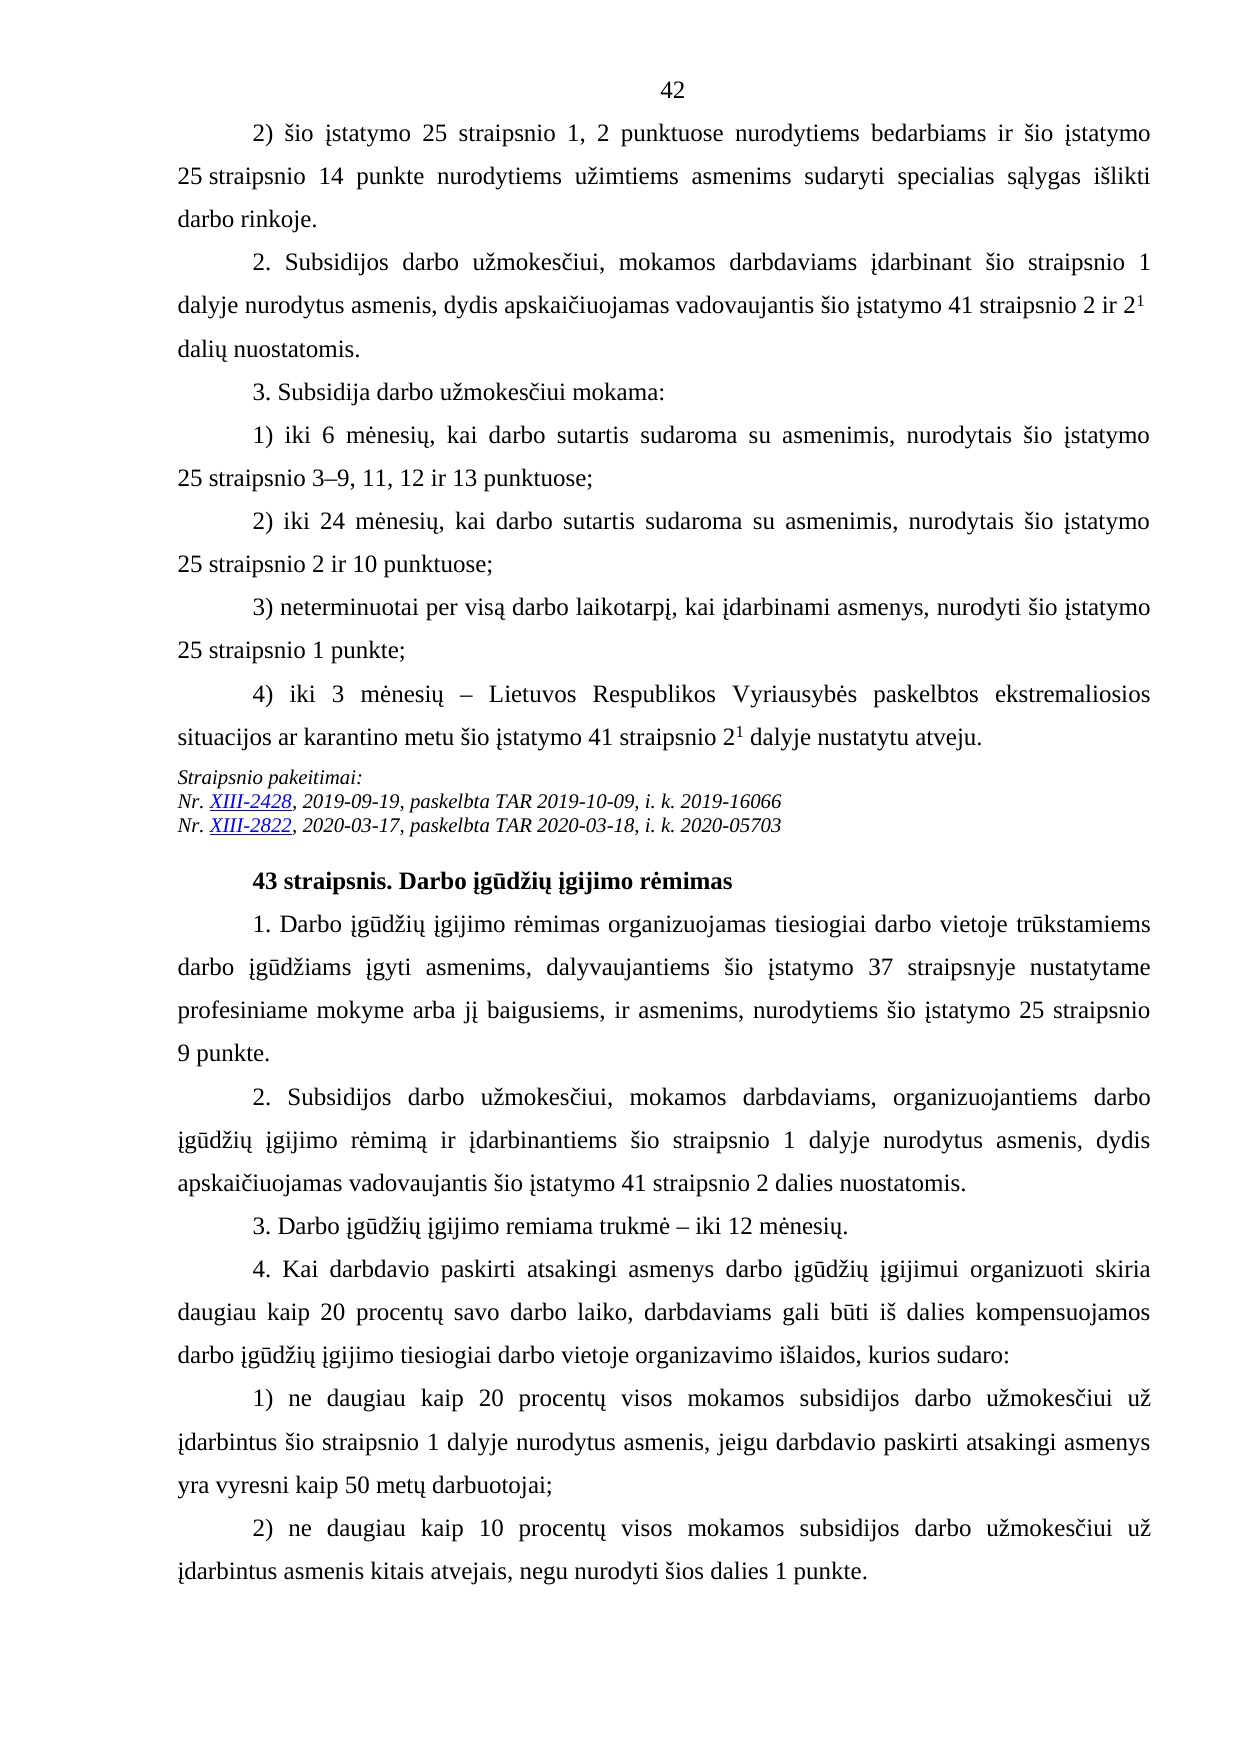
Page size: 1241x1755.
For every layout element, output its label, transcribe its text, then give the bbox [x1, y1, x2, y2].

text Nr. XIII-2822, 2020-03-17, paskelbta TAR 2020-03-18, i. k. 2020-05703 [177, 813, 1152, 837]
text 43 straipsnis. Darbo įgūdžių įgijimo rėmimas [177, 866, 1152, 895]
text 1. Darbo įgūdžių įgijimo rėmimas organizuojamas tiesiogiai darbo vietoje trūkstamiems darbo įgūdžiams įgyti asmenims, dalyvaujantiems šio įstatymo 37 straipsnyje nustatytame profesiniame mokyme arba jį baigusiems, ir asmenims, nurodytiems šio įstatymo 25 straipsnio 9 punkte. [177, 909, 1152, 1067]
text Nr. XIII-2428, 2019-09-19, paskelbta TAR 2019-10-09, i. k. 2019-16066 [177, 789, 1152, 813]
text 4. Kai darbdavio paskirti atsakingi asmenys darbo įgūdžių įgijimui organizuoti skiria daugiau kaip 20 procentų savo darbo laiko, darbdaviams gali būti iš dalies kompensuojamos darbo įgūdžių įgijimo tiesiogiai darbo vietoje organizavimo išlaidos, kurios sudaro: [177, 1254, 1152, 1369]
text 1) ne daugiau kaip 20 procentų visos mokamos subsidijos darbo užmokesčiui už įdarbintus šio straipsnio 1 dalyje nurodytus asmenis, jeigu darbdavio paskirti atsakingi asmenys yra vyresni kaip 50 metų darbuotojai; [177, 1383, 1152, 1498]
text Straipsnio pakeitimai: [177, 765, 1152, 789]
text 1) iki 6 mėnesių, kai darbo sutartis sudaroma su asmenimis, nurodytais šio įstatymo 25 straipsnio 3–9, 11, 12 ir 13 punktuose; [177, 420, 1152, 492]
text 2) ne daugiau kaip 10 procentų visos mokamos subsidijos darbo užmokesčiui už įdarbintus asmenis kitais atvejais, negu nurodyti šios dalies 1 punkte. [177, 1513, 1152, 1585]
text 2. Subsidijos darbo užmokesčiui, mokamos darbdaviams įdarbinant šio straipsnio 1 dalyje nurodytus asmenis, dydis apskaičiuojamas vadovaujantis šio įstatymo 41 straipsnio 2 ir 21 dalių nuostatomis. [177, 247, 1152, 362]
text 4) iki 3 mėnesių – Lietuvos Respublikos Vyriausybės paskelbtos ekstremaliosios situacijos ar karantino metu šio įstatymo 41 straipsnio 21 dalyje nustatytu atveju. [177, 679, 1152, 751]
text 2) šio įstatymo 25 straipsnio 1, 2 punktuose nurodytiems bedarbiams ir šio įstatymo 25 straipsnio 14 punkte nurodytiems užimtiems asmenims sudaryti specialias sąlygas išlikti darbo rinkoje. [177, 118, 1152, 233]
text 3. Darbo įgūdžių įgijimo remiama trukmė – iki 12 mėnesių. [177, 1211, 1152, 1240]
text 3. Subsidija darbo užmokesčiui mokama: [177, 377, 1152, 406]
text 2. Subsidijos darbo užmokesčiui, mokamos darbdaviams, organizuojantiems darbo įgūdžių įgijimo rėmimą ir įdarbinantiems šio straipsnio 1 dalyje nurodytus asmenis, dydis apskaičiuojamas vadovaujantis šio įstatymo 41 straipsnio 2 dalies nuostatomis. [177, 1082, 1152, 1197]
text 3) neterminuotai per visą darbo laikotarpį, kai įdarbinami asmenys, nurodyti šio įstatymo 25 straipsnio 1 punkte; [177, 592, 1152, 664]
text 2) iki 24 mėnesių, kai darbo sutartis sudaroma su asmenimis, nurodytais šio įstatymo 25 straipsnio 2 ir 10 punktuose; [177, 506, 1152, 578]
